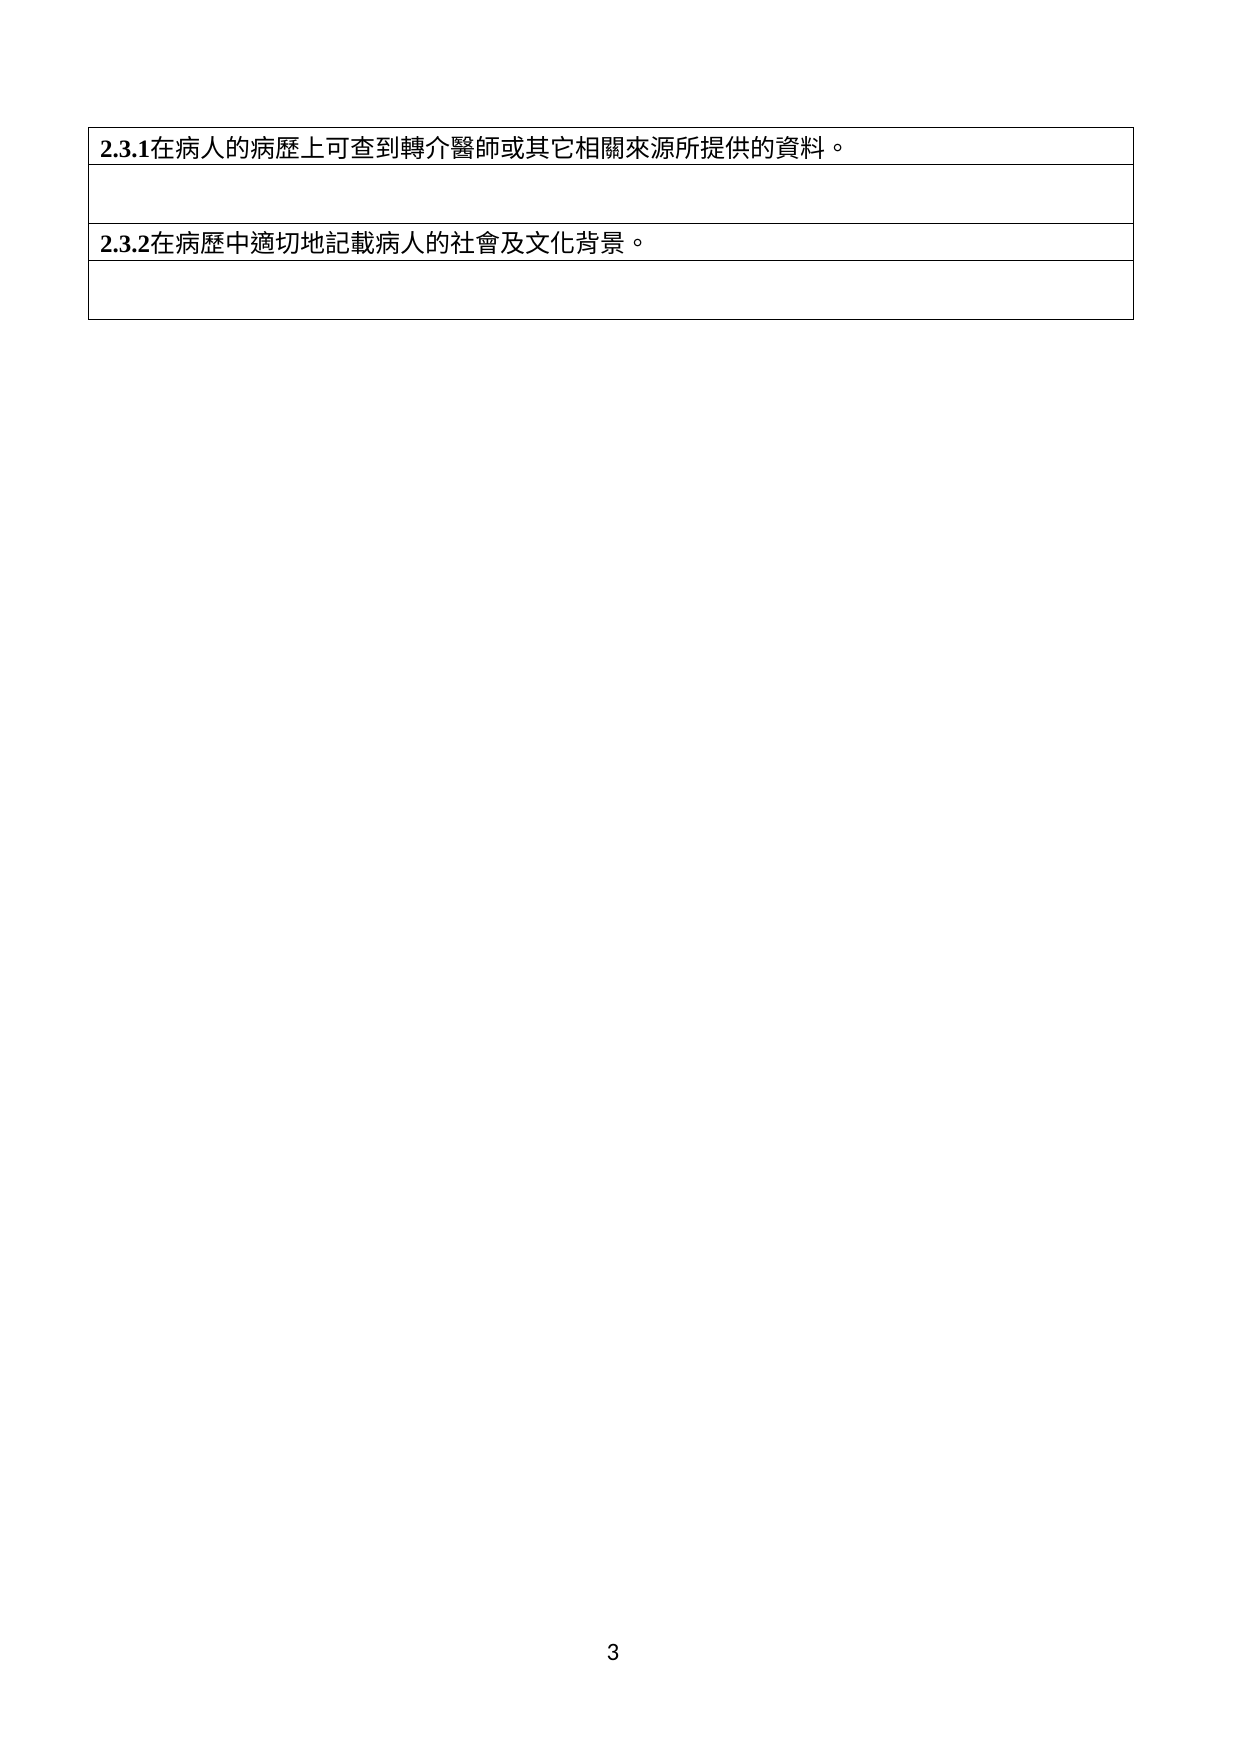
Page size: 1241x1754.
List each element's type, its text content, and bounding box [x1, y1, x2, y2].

table_cell 2.3.2在病歷中適切地記載病人的社會及文化背景。 [89, 224, 1133, 260]
table_cell [89, 165, 1133, 223]
table_cell [89, 261, 1133, 319]
table_header 2.3.1在病人的病歷上可查到轉介醫師或其它相關來源所提供的資料。 [89, 128, 1133, 164]
